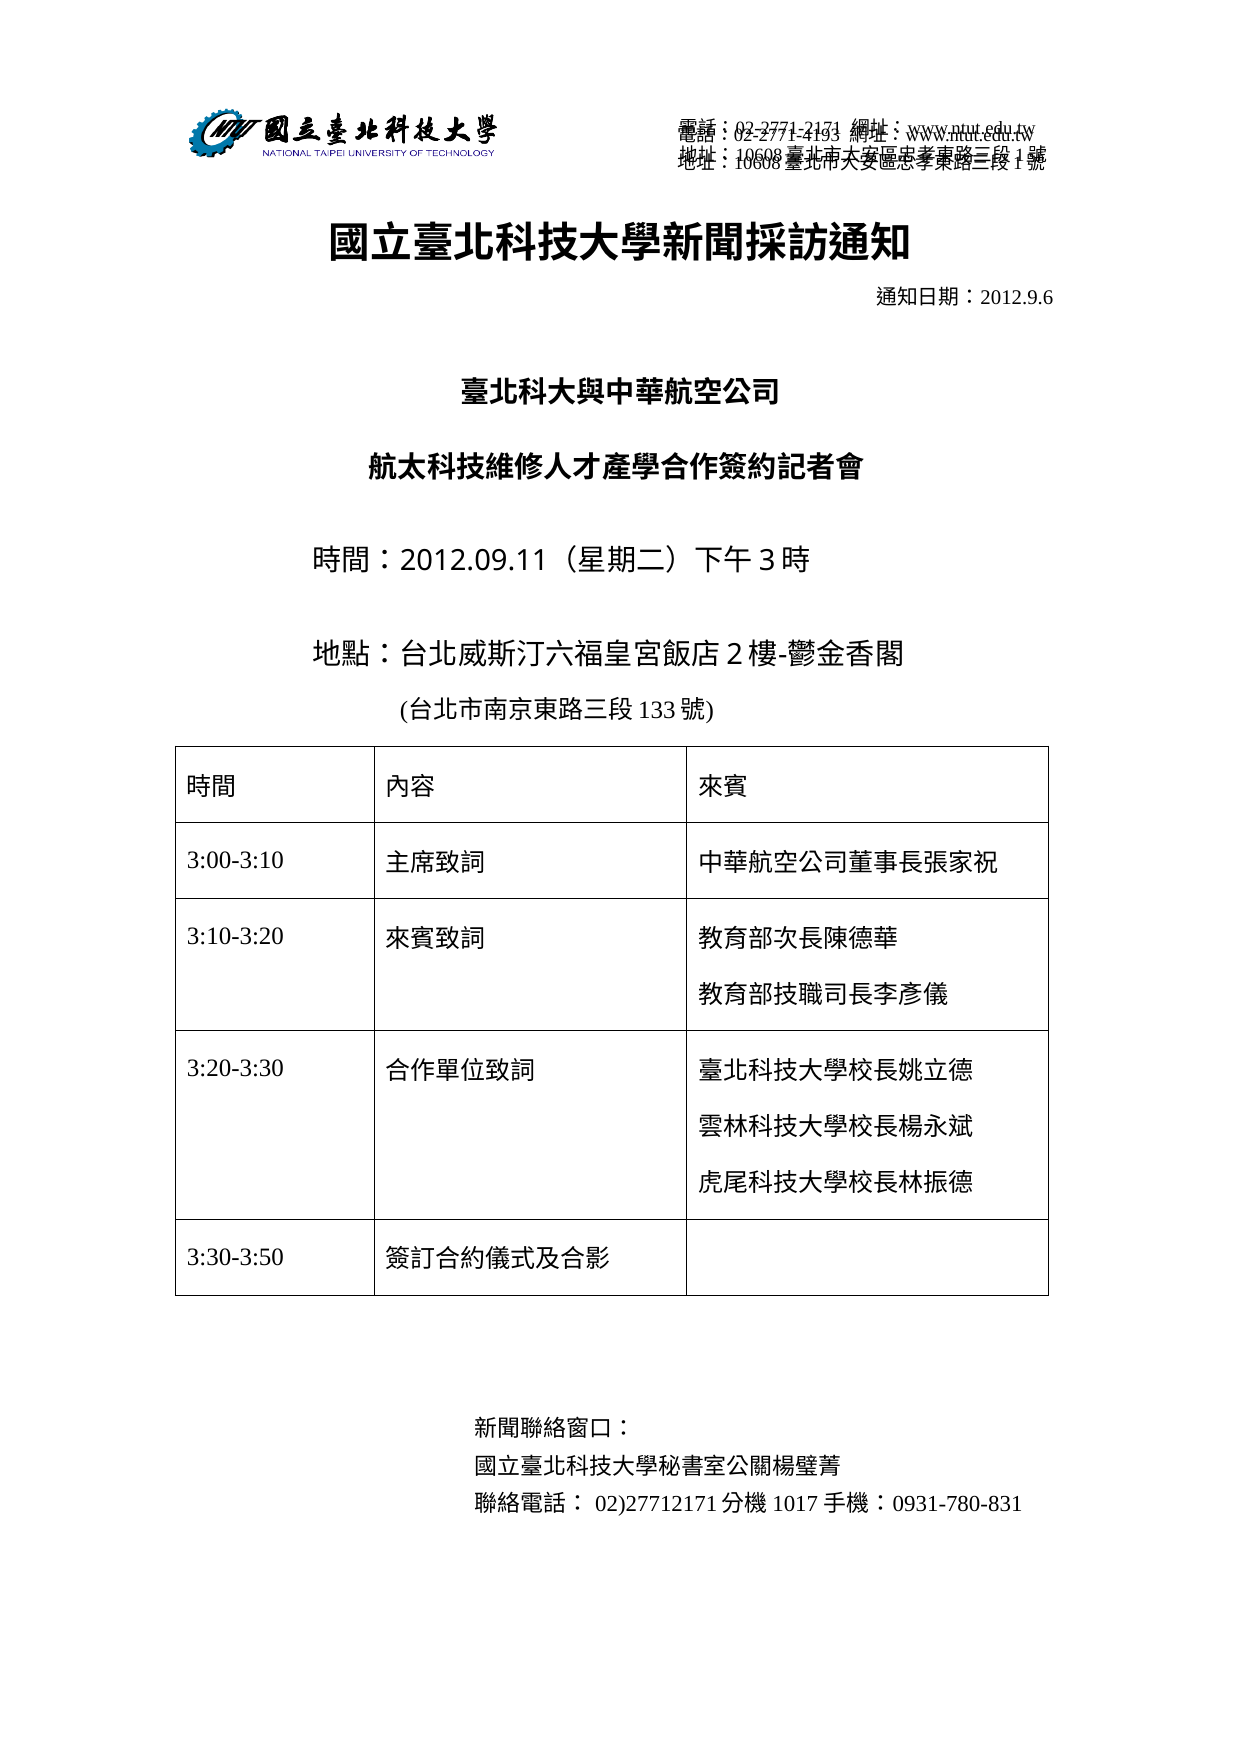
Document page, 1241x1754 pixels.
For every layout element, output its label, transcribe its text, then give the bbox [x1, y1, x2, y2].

table_cell 教育部次長陳德華 教育部技職司長李彥儀 [687, 899, 1048, 1030]
table_header 來賓 [687, 747, 1048, 822]
table_cell 3:00-3:10 [176, 823, 374, 898]
table_cell [687, 1220, 1048, 1294]
table_cell 3:20-3:30 [176, 1031, 374, 1218]
text 地點：台北威斯汀六福皇宮飯店2樓-鬱金香閣 [187, 614, 1053, 689]
text 國立臺北科技大學秘書室公關楊璧菁 [187, 1446, 1053, 1483]
table_cell 來賓致詞 [375, 899, 686, 1030]
text (台北市南京東路三段133號) [187, 689, 1053, 727]
table_cell 主席致詞 [375, 823, 686, 898]
text 新聞聯絡窗口： [187, 1408, 1053, 1446]
text 時間：2012.09.11（星期二）下午3時 [187, 521, 1053, 596]
table_cell 中華航空公司董事長張家祝 [687, 823, 1048, 898]
picture [187, 88, 511, 187]
table_cell 簽訂合約儀式及合影 [375, 1220, 686, 1294]
text 臺北科大與中華航空公司 [187, 352, 1053, 427]
text 聯絡電話： 02)27712171分機1017 手機：0931-780-831 [187, 1483, 1053, 1521]
table_cell 合作單位致詞 [375, 1031, 686, 1218]
table_cell 臺北科技大學校長姚立德 雲林科技大學校長楊永斌 虎尾科技大學校長林振德 [687, 1031, 1048, 1218]
table_header 時間 [176, 747, 374, 822]
text 通知日期：2012.9.6 [187, 277, 1053, 314]
text 航太科技維修人才產學合作簽約記者會 [187, 427, 1053, 502]
table_cell 3:30-3:50 [176, 1220, 374, 1294]
table_header 內容 [375, 747, 686, 822]
table_cell 3:10-3:20 [176, 899, 374, 1030]
text 國立臺北科技大學新聞採訪通知 [187, 202, 1053, 277]
